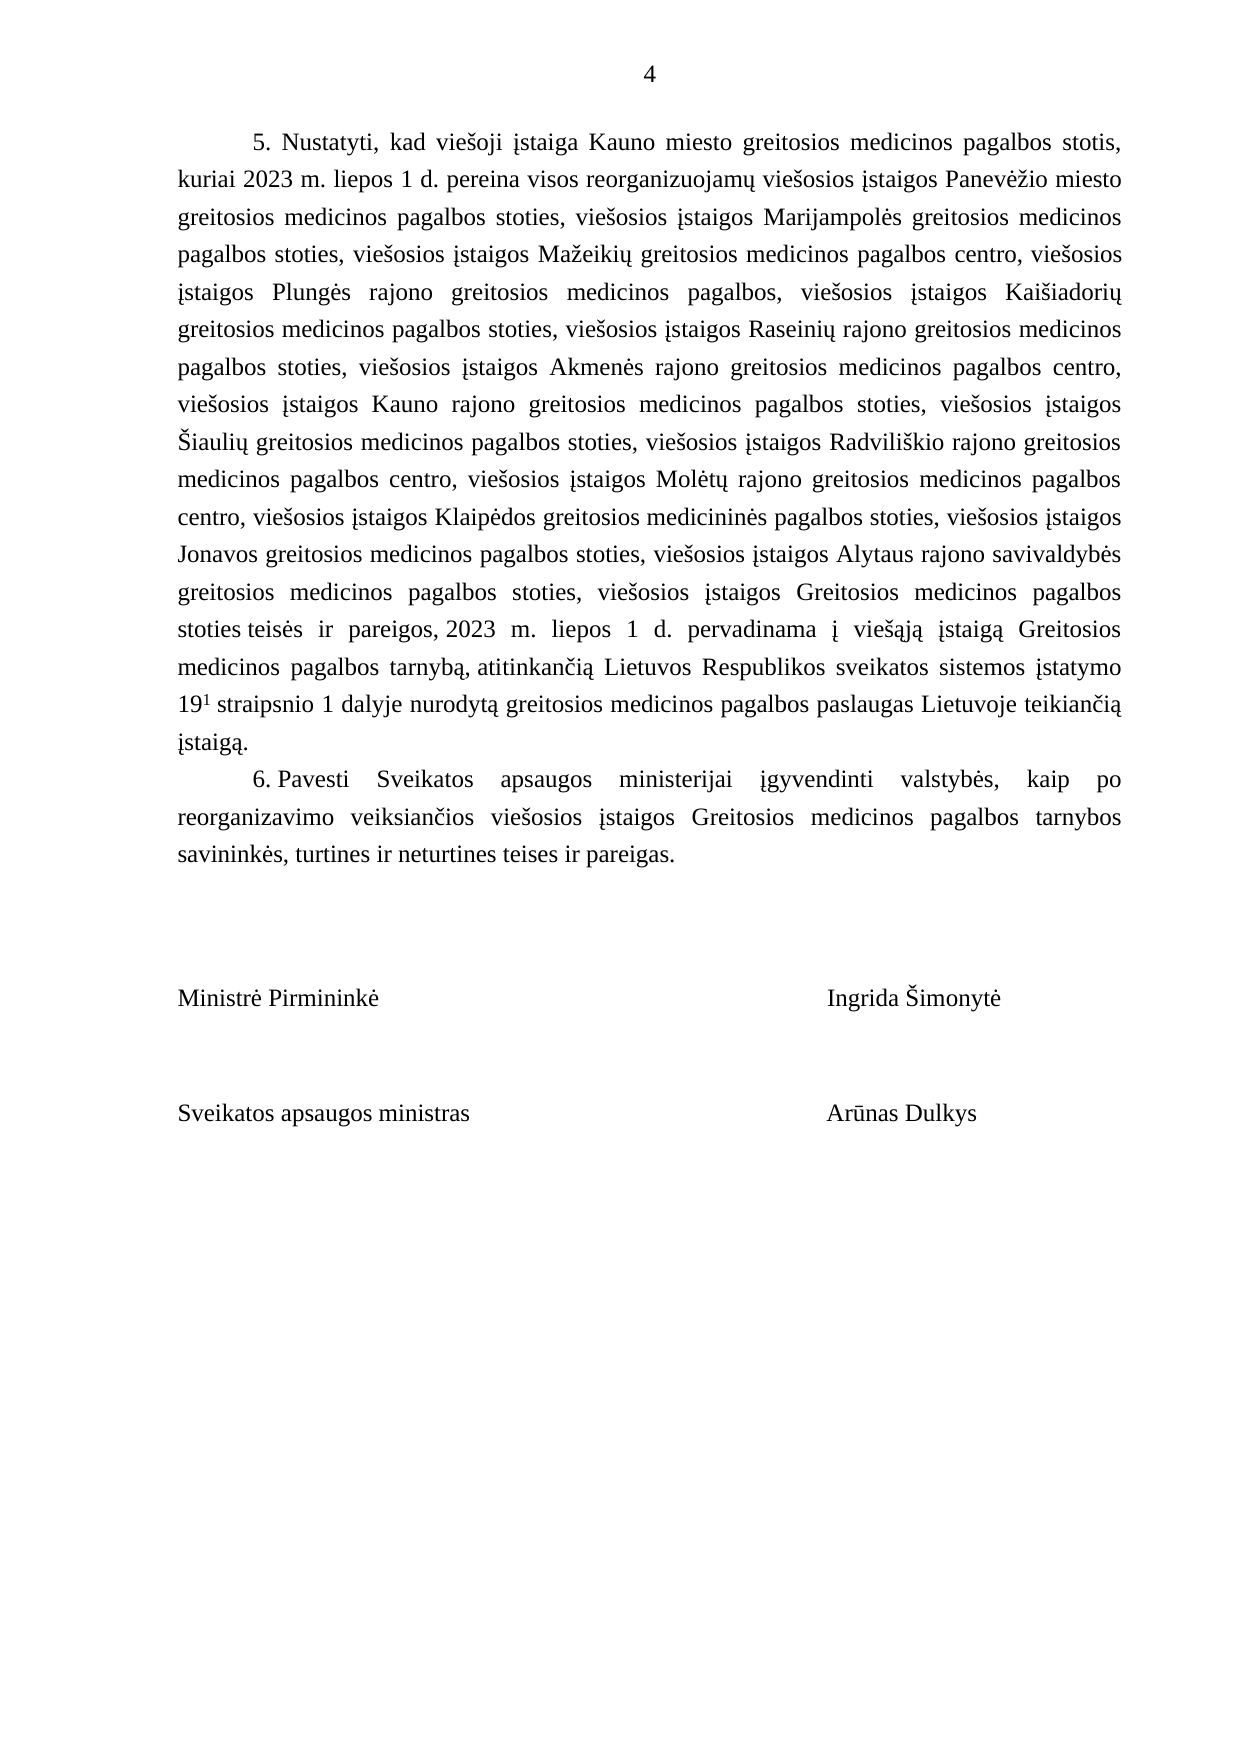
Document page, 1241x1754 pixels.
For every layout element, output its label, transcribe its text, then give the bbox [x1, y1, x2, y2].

text Sveikatos apsaugos ministras Arūnas Dulkys [177, 1098, 1122, 1127]
text Ministrė Pirmininkė Ingrida Šimonytė [177, 983, 1122, 1012]
text 5. Nustatyti, kad viešoji įstaiga Kauno miesto greitosios medicinos pagalbos stotis, kuriai 2023 m. liepos 1 d. pereina visos reorganizuojamų viešosios įstaigos Panevėžio miesto greitosios medicinos pagalbos stoties, viešosios įstaigos Marijampolės greitosios medicinos pagalbos stoties, viešosios įstaigos Mažeikių greitosios medicinos pagalbos centro, viešosios įstaigos Plungės rajono greitosios medicinos pagalbos, viešosios įstaigos Kaišiadorių greitosios medicinos pagalbos stoties, viešosios įstaigos Raseinių rajono greitosios medicinos pagalbos stoties, viešosios įstaigos Akmenės rajono greitosios medicinos pagalbos centro, viešosios įstaigos Kauno rajono greitosios medicinos pagalbos stoties, viešosios įstaigos Šiaulių greitosios medicinos pagalbos stoties, viešosios įstaigos Radviliškio rajono greitosios medicinos pagalbos centro, viešosios įstaigos Molėtų rajono greitosios medicinos pagalbos centro, viešosios įstaigos Klaipėdos greitosios medicininės pagalbos stoties, viešosios įstaigos Jonavos greitosios medicinos pagalbos stoties, viešosios įstaigos Alytaus rajono savivaldybės greitosios medicinos pagalbos stoties, viešosios įstaigos Greitosios medicinos pagalbos stoties teisės ir pareigos, 2023 m. liepos 1 d. pervadinama į viešąją įstaigą Greitosios medicinos pagalbos tarnybą, atitinkančią Lietuvos Respublikos sveikatos sistemos įstatymo 191 straipsnio 1 dalyje nurodytą greitosios medicinos pagalbos paslaugas Lietuvoje teikiančią įstaigą. [177, 118, 1122, 756]
text 6. Pavesti Sveikatos apsaugos ministerijai įgyvendinti valstybės, kaip po reorganizavimo veiksiančios viešosios įstaigos Greitosios medicinos pagalbos tarnybos savininkės, turtines ir neturtines teises ir pareigas. [177, 756, 1122, 868]
